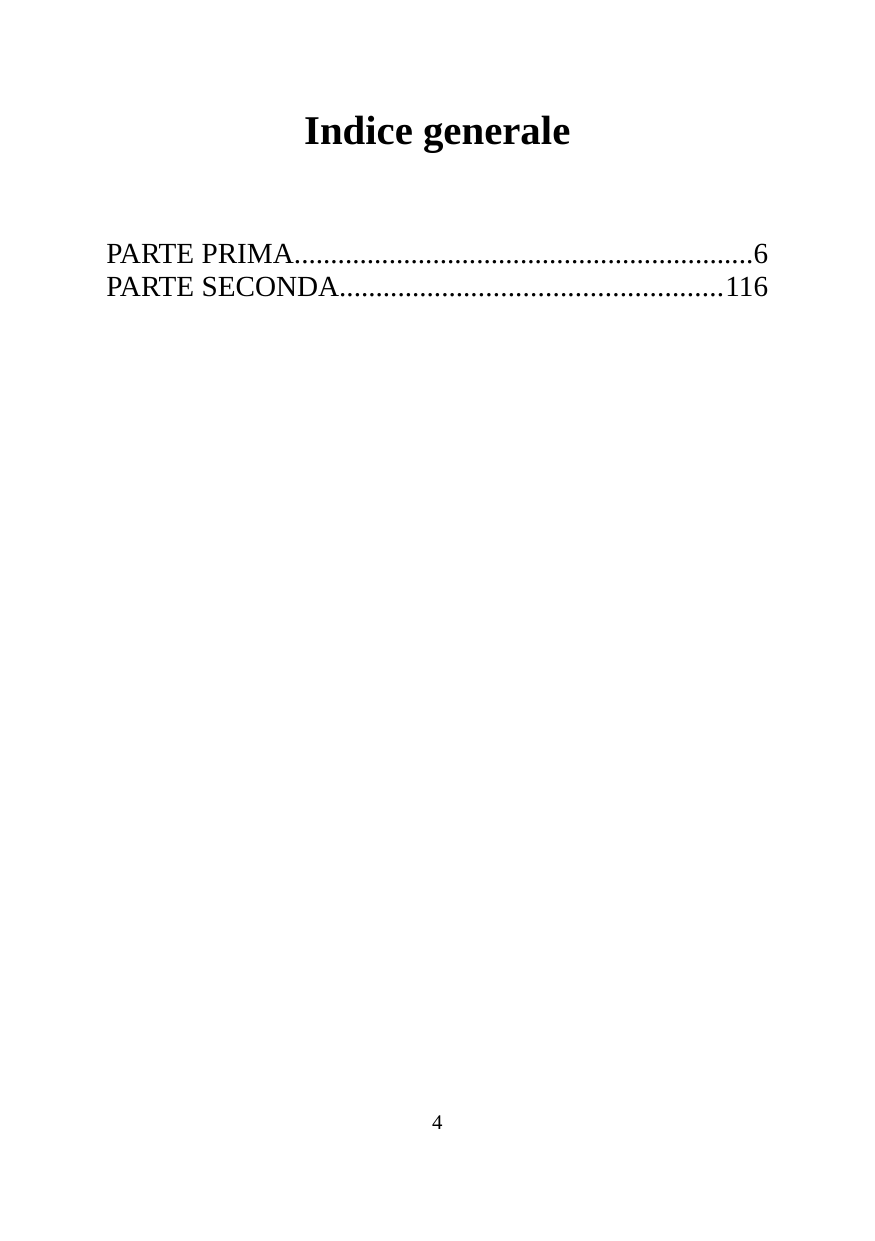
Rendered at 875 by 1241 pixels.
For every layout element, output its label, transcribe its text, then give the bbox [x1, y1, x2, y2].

text PARTE SECONDA 116 [106, 269, 768, 303]
subtitle Indice generale [106, 106, 768, 153]
text PARTE PRIMA 6 [106, 236, 768, 269]
